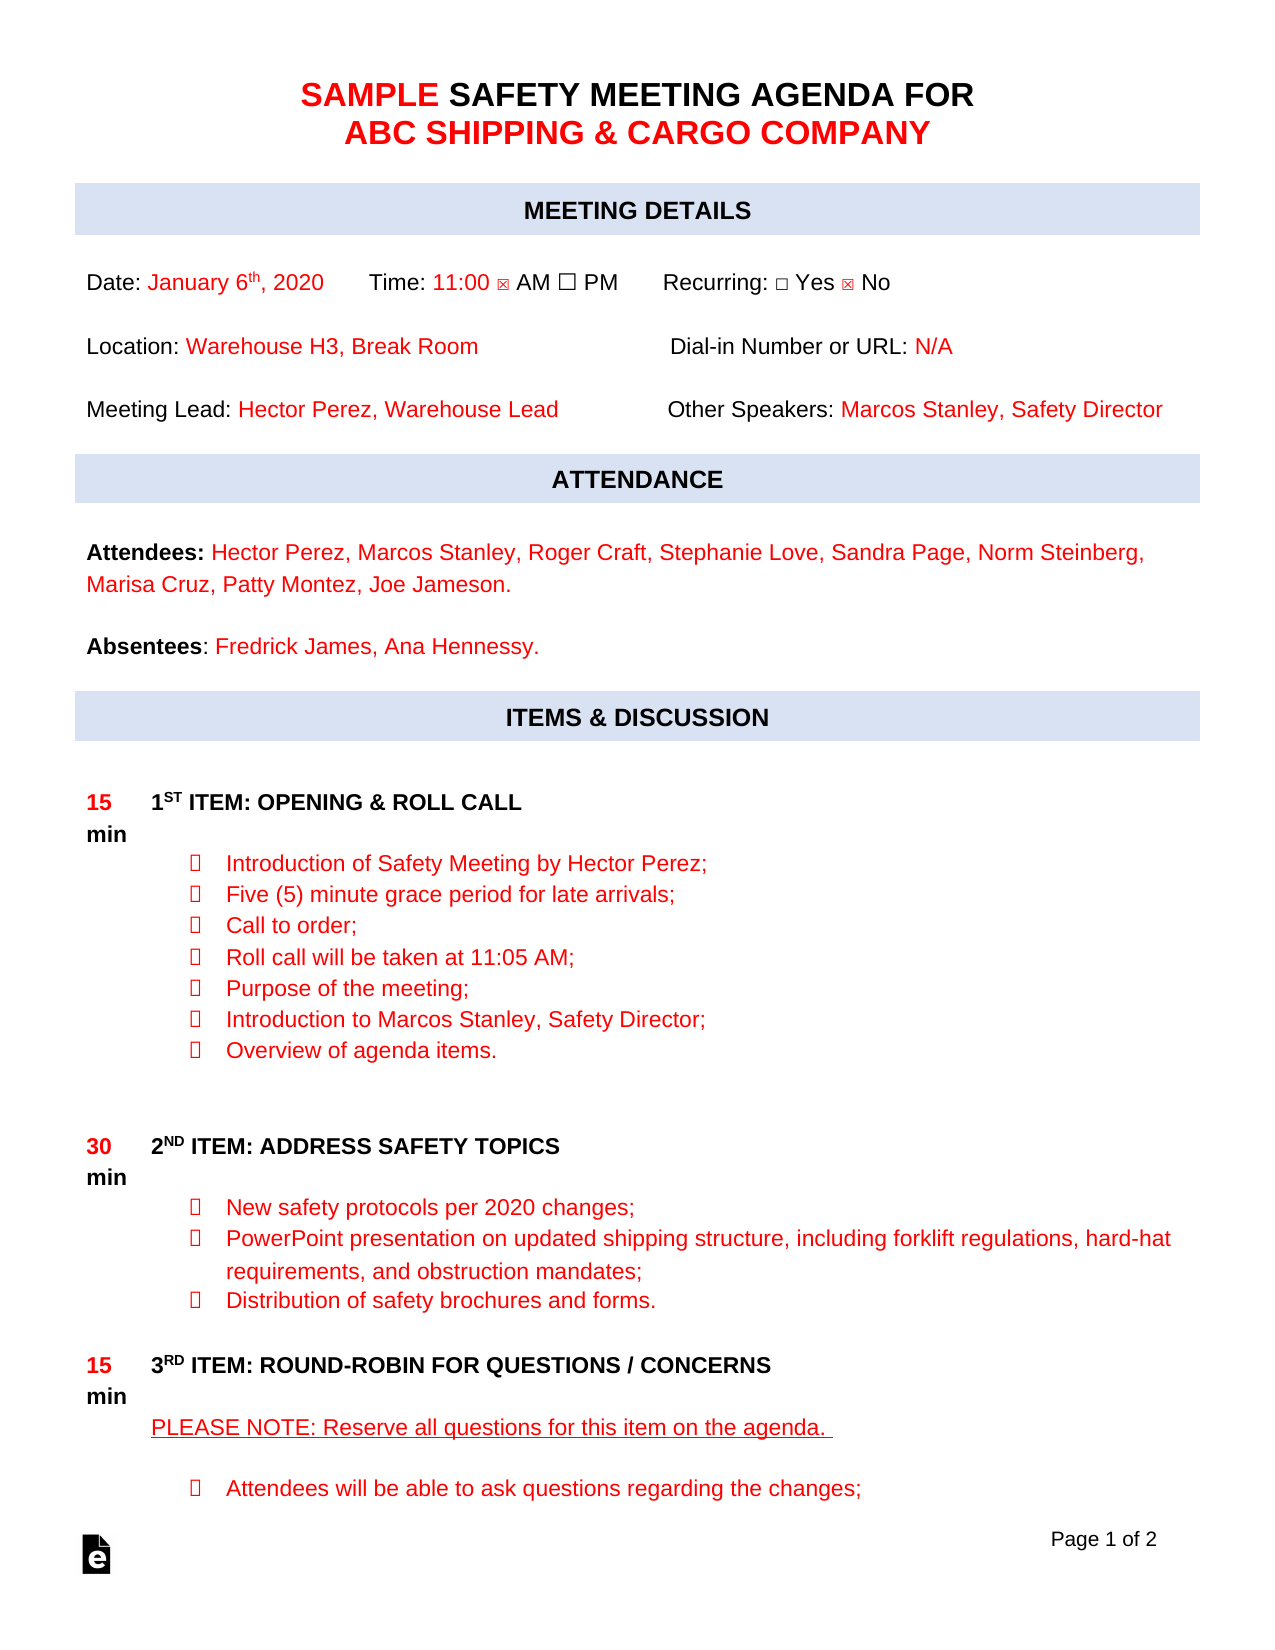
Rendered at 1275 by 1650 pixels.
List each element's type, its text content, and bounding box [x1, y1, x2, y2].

table_cell 30 min [75, 1128, 139, 1347]
text ABC SHIPPING & CARGO COMPANY [75, 113, 1200, 152]
table_cell 2ND ITEM: ADDRESS SAFETY TOPICS New safety protocols per 2020 changes; PowerPoint presentation on updated shipping structure, including forklift regulations, hard-hat requirements, and obstruction mandates; Distribution of safety brochures and forms. [140, 1128, 1200, 1347]
table_cell ITEMS & DISCUSSION [75, 691, 1200, 741]
table_cell 3RD ITEM: ROUND-ROBIN FOR QUESTIONS / CONCERNS PLEASE NOTE: Reserve all questions for this item on the agenda. Attendees will be able to ask questions regarding the changes; After reviewing, everyone shall sign the new safety forms. [140, 1347, 1200, 1503]
table_cell 15 min [75, 1347, 139, 1503]
table_cell Date: January 6th, 2020 Time: 11:00 ☒ AM ☐ PM Recurring: ☐ Yes ☒ No Location: Warehouse H3, Break Room Dial-in Number or URL: N/A Meeting Lead: Hector Perez, Warehouse Lead Other Speakers: Marcos Stanley, Safety Director [75, 235, 1200, 453]
table_cell 1ST ITEM: OPENING & ROLL CALL Introduction of Safety Meeting by Hector Perez; Five (5) minute grace period for late arrivals; Call to order; Roll call will be taken at 11:05 AM; Purpose of the meeting; Introduction to Marcos Stanley, Safety Director; Overview of agenda items. [140, 784, 1200, 1128]
table_header MEETING DETAILS [75, 183, 1200, 235]
table_cell ATTENDANCE [75, 454, 1200, 503]
table_cell [75, 741, 1200, 784]
text SAMPLE SAFETY MEETING AGENDA FOR [75, 75, 1200, 113]
table_cell 15 min [75, 784, 139, 1128]
table_cell Attendees: Hector Perez, Marcos Stanley, Roger Craft, Stephanie Love, Sandra Page, Norm Steinberg, Marisa Cruz, Patty Montez, Joe Jameson. Absentees: Fredrick James, Ana Hennessy. [75, 503, 1200, 691]
